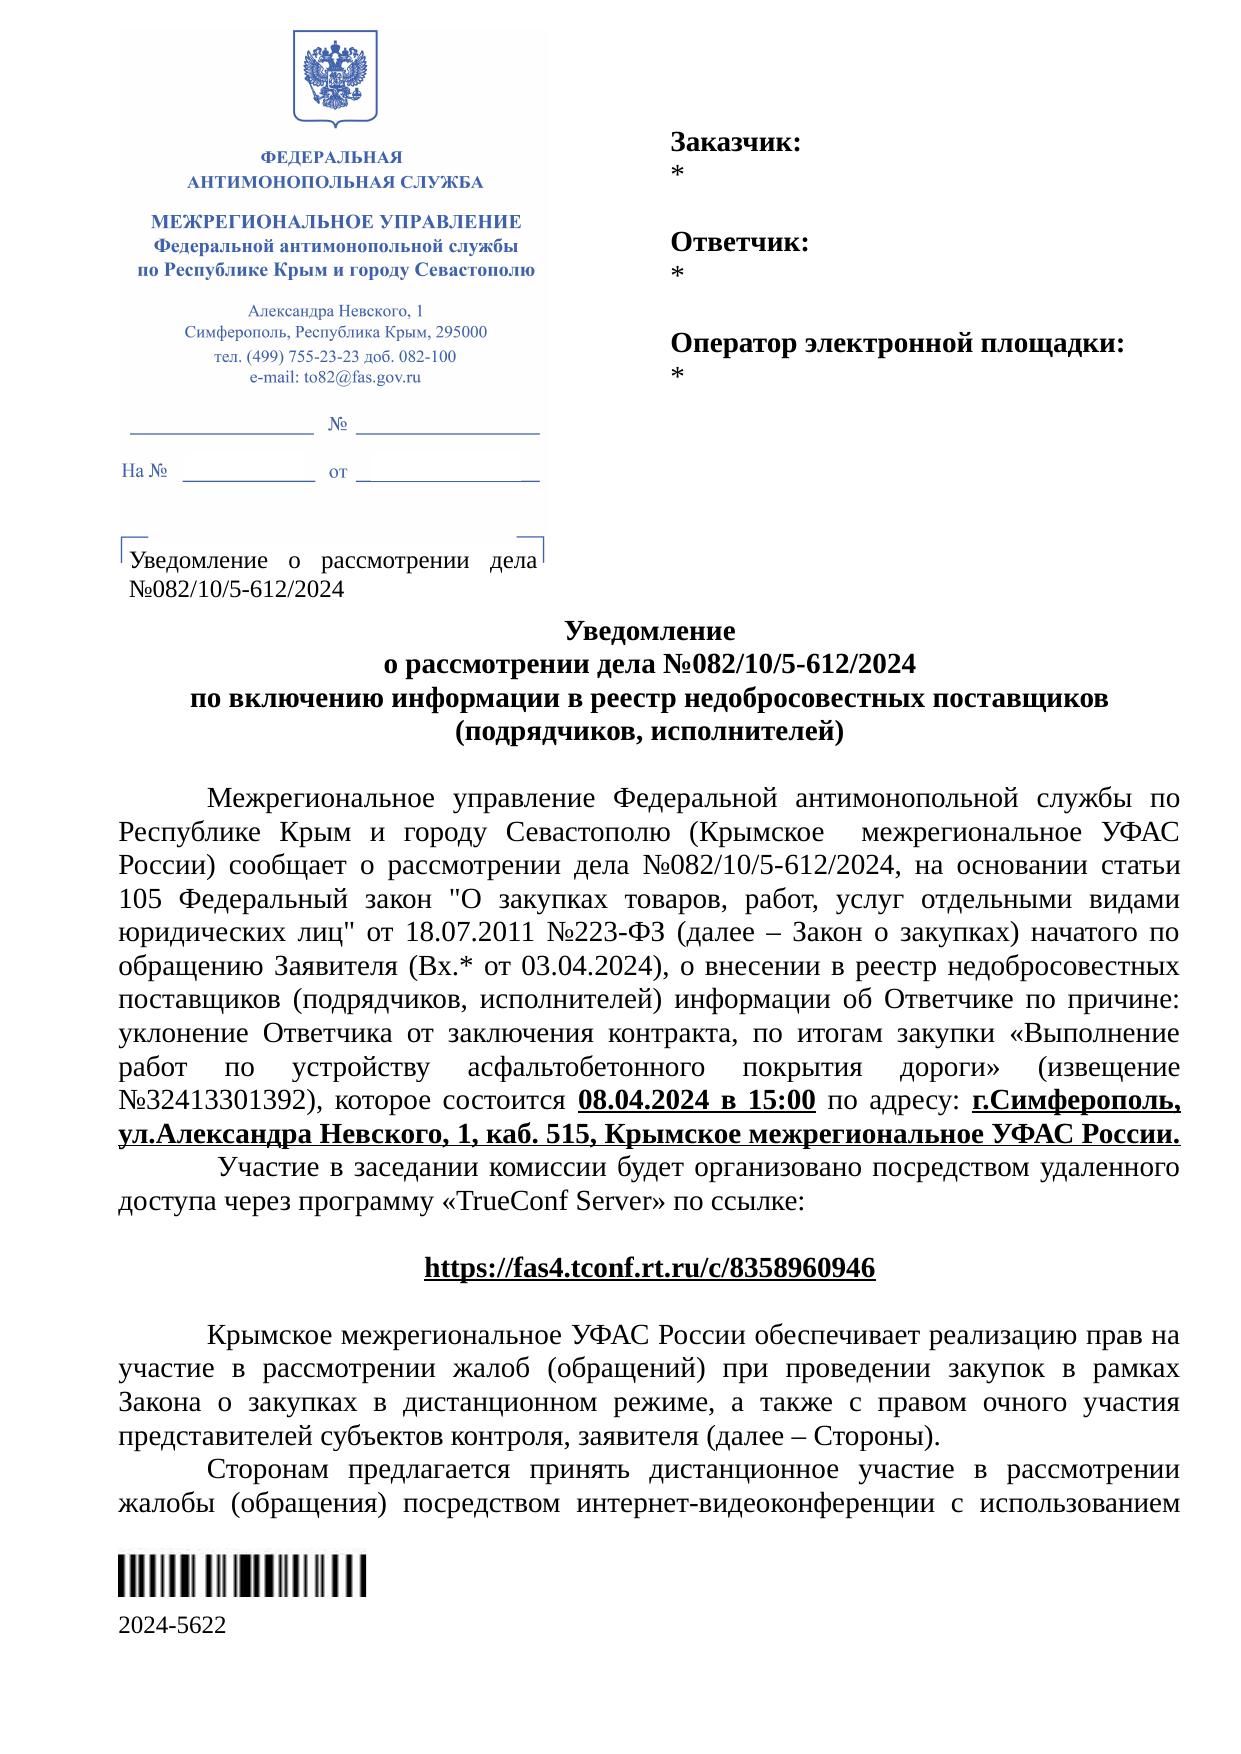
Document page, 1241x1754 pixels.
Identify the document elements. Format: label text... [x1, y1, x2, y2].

picture [118, 1548, 367, 1597]
text Межрегиональное управление Федеральной антимонопольной службы по Республике Крым и городу Севастополю (Крымское межрегиональное УФАС России) сообщает о рассмотрении дела №082/10/5-612/2024, на основании статьи 105 Федеральный закон "О закупках товаров, работ, услуг отдельными видами юридических лиц" от 18.07.2011 №223-ФЗ (далее – Закон о закупках) начатого по обращению Заявителя (Вх.* от 03.04.2024), о внесении в реестр недобросовестных поставщиков (подрядчиков, исполнителей) информации об Ответчике по причине: уклонение Ответчика от заключения контракта, по итогам закупки «Выполнение работ по устройству асфальтобетонного покрытия дороги» (извещение №32413301392), которое состоится 08.04.2024 в 15:00 по адресу: г.Симферополь, ул.Александра Невского, 1, каб. 515, Крымское межрегиональное УФАС России. [118, 780, 1181, 1145]
text Уведомление [118, 613, 1181, 646]
picture [118, 29, 550, 567]
text о рассмотрении дела №082/10/5-612/2024 [118, 646, 1181, 680]
text https://fas4.tconf.rt.ru/c/8358960946 [118, 1250, 1181, 1283]
text (подрядчиков, исполнителей) [118, 713, 1181, 747]
text Крымское межрегиональное УФАС России обеспечивает реализацию прав на участие в рассмотрении жалоб (обращений) при проведении закупок в рамках Закона о закупках в дистанционном режиме, а также с правом очного участия представителей субъектов контроля, заявителя (далее – Стороны). [118, 1317, 1181, 1451]
text Уведомление о рассмотрении дела №082/10/5-612/2024 [129, 545, 537, 603]
text по включению информации в реестр недобросовестных поставщиков [118, 680, 1181, 713]
table_header Заказчик: * Ответчик: * Оператор электронной площадки: * [664, 118, 1181, 555]
text Сторонам предлагается принять дистанционное участие в рассмотрении жалобы (обращения) посредством интернет-видеоконференции с использованием [118, 1451, 1181, 1518]
text Участие в заседании комиссии будет организовано посредством удаленного доступа через программу «TrueConf Server» по ссылке: [118, 1149, 1181, 1216]
